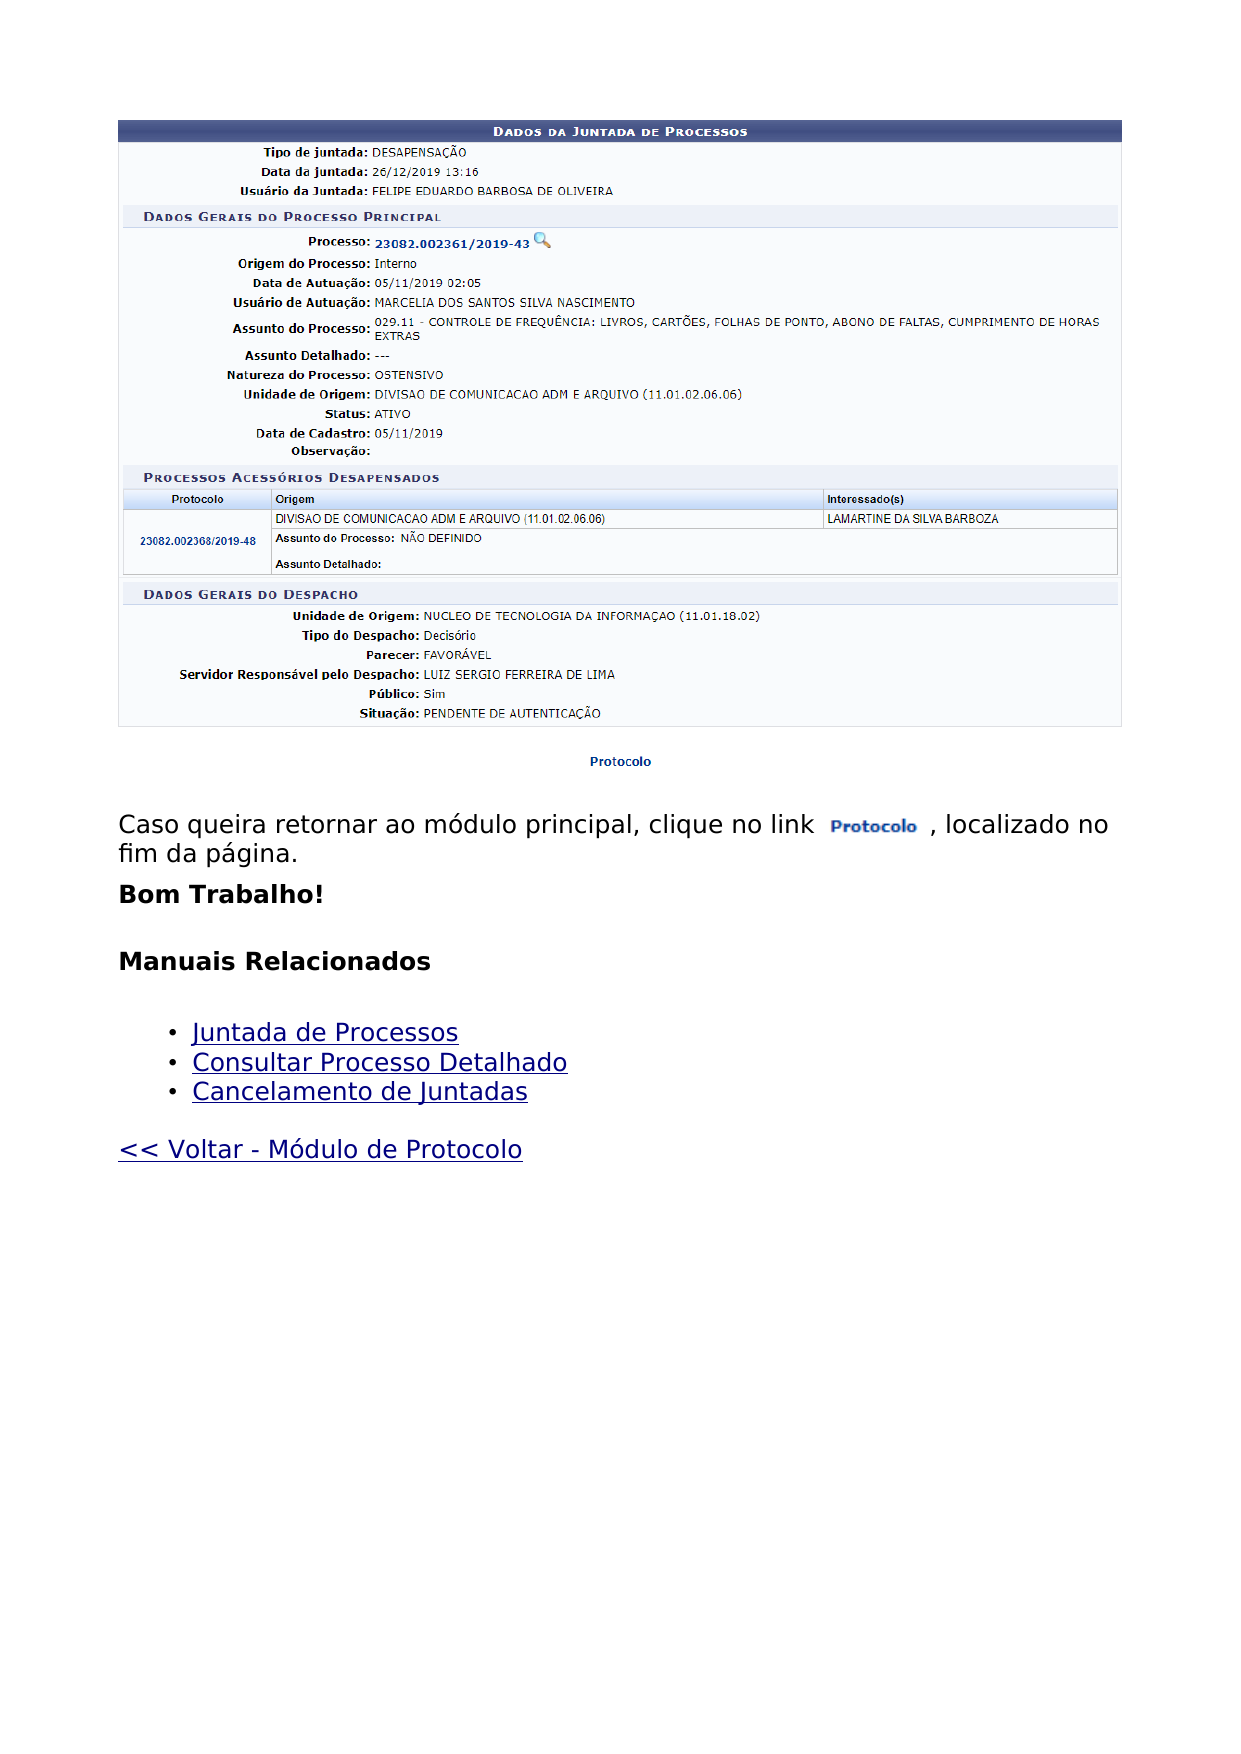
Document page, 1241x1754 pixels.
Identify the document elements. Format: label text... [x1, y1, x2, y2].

text << Voltar - Módulo de Protocolo [118, 1136, 1122, 1165]
list Juntada de Processos [177, 1018, 1122, 1048]
picture [118, 118, 1123, 769]
text Bom Trabalho! [118, 881, 1122, 910]
subtitle Manuais Relacionados [118, 947, 1122, 977]
picture [822, 814, 930, 834]
list Cancelamento de Juntadas [177, 1077, 1122, 1106]
list Consultar Processo Detalhado [177, 1048, 1122, 1077]
text Caso queira retornar ao módulo principal, clique no link , localizado no fim da página. [118, 810, 1122, 868]
